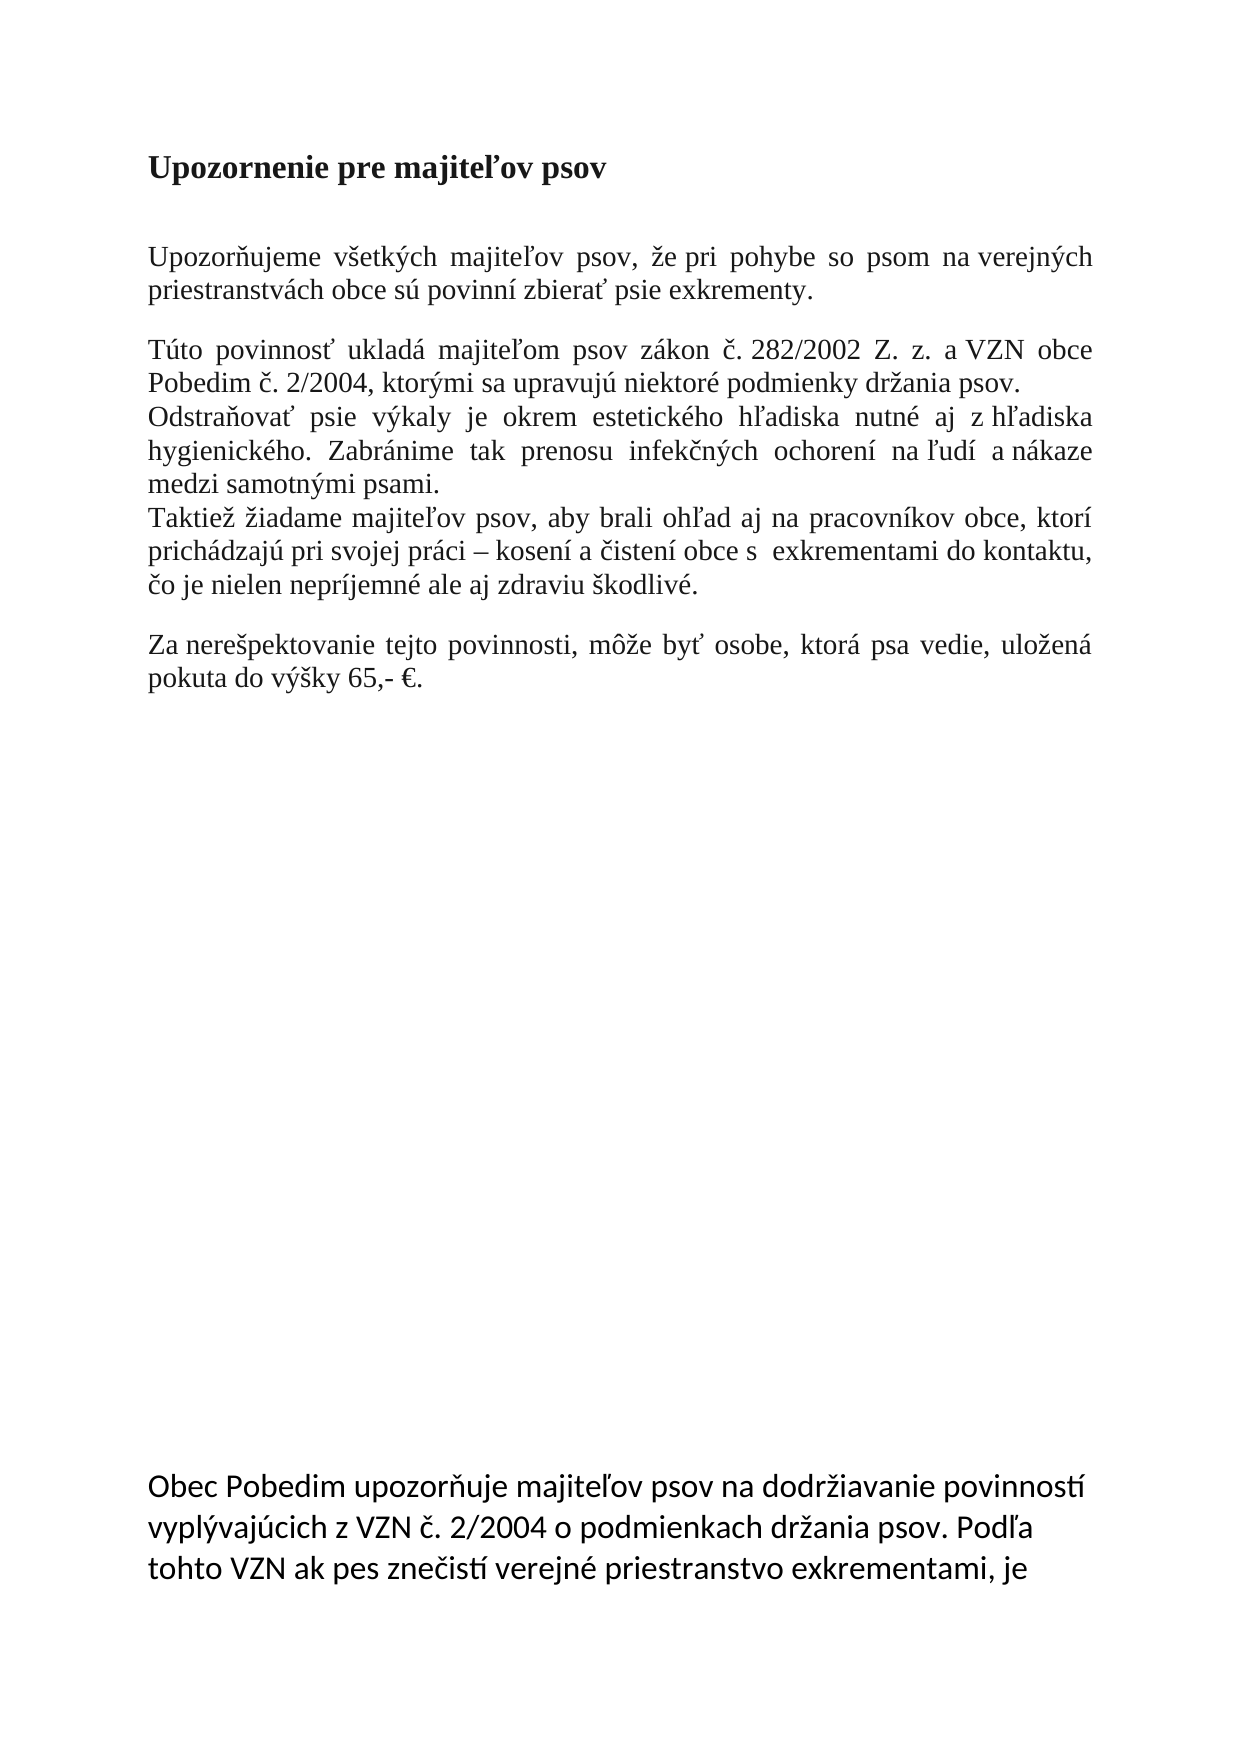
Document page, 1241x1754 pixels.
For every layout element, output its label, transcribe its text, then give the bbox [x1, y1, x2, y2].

text Obec Pobedim upozorňuje majiteľov psov na dodržiavanie povinností vyplývajúcich z VZN č. 2/2004 o podmienkach držania psov. Podľa tohto VZN ak pes znečistí verejné priestranstvo exkrementami, je [148, 1465, 1093, 1587]
text Taktiež žiadame majiteľov psov, aby brali ohľad aj na pracovníkov obce, ktorí prichádzajú pri svojej práci – kosení a čistení obce s exkrementami do kontaktu, čo je nielen nepríjemné ale aj zdraviu škodlivé. [148, 500, 1093, 600]
text Túto povinnosť ukladá majiteľom psov zákon č. 282/2002 Z. z. a VZN obce Pobedim č. 2/2004, ktorými sa upravujú niektoré podmienky držania psov. [148, 332, 1093, 399]
text Odstraňovať psie výkaly je okrem estetického hľadiska nutné aj z hľadiska hygienického. Zabránime tak prenosu infekčných ochorení na ľudí a nákaze medzi samotnými psami. [148, 399, 1093, 500]
text Upozornenie pre majiteľov psov [148, 148, 1093, 186]
text Upozorňujeme všetkých majiteľov psov, že pri pohybe so psom na verejných priestranstvách obce sú povinní zbierať psie exkrementy. [148, 239, 1093, 306]
text Za nerešpektovanie tejto povinnosti, môže byť osobe, ktorá psa vedie, uložená pokuta do výšky 65,- €. [148, 627, 1093, 694]
